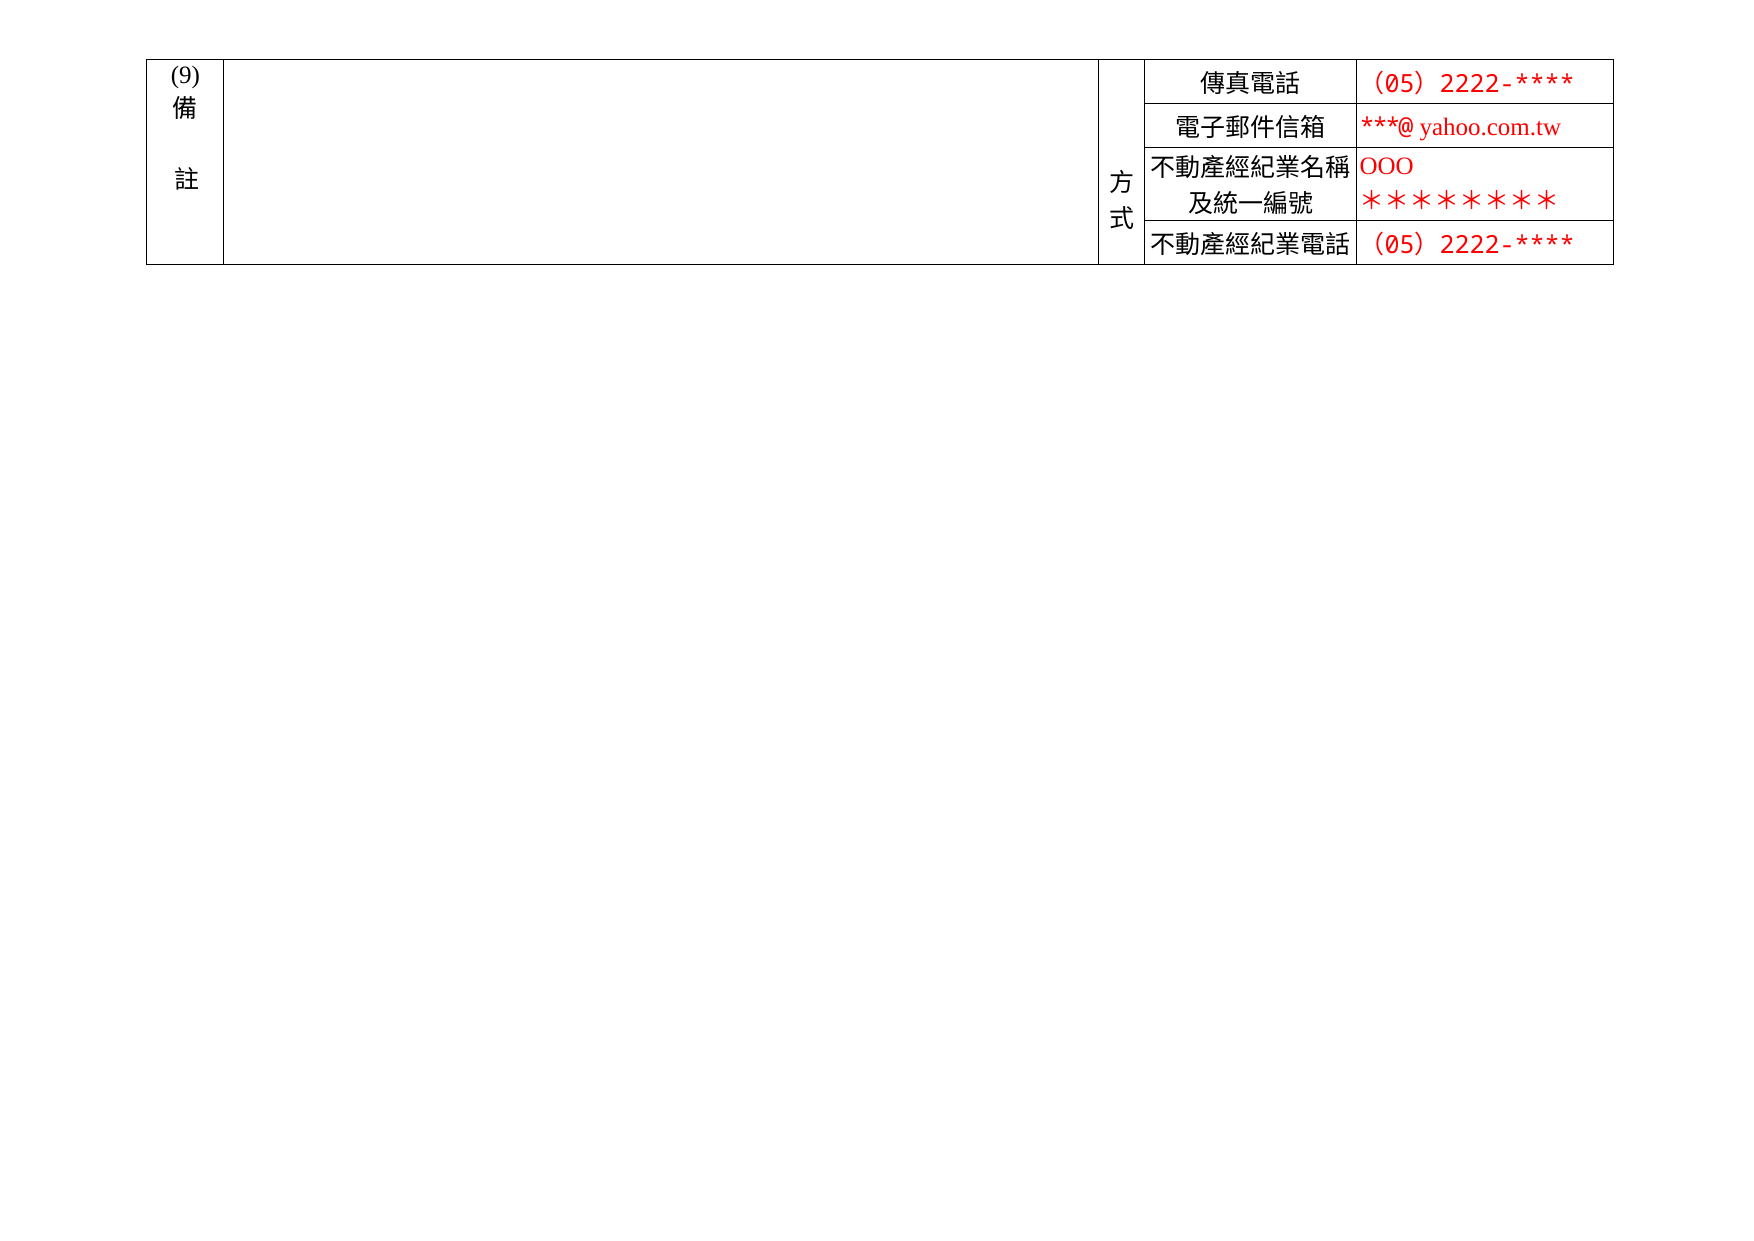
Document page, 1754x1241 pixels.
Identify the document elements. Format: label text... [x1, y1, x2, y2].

table_cell 不動產經紀業名稱 及統一編號 [1145, 148, 1356, 220]
table_cell 方 式 [1099, 60, 1144, 264]
table_cell 電子郵件信箱 [1145, 104, 1356, 147]
table_cell （05）2222-**** [1357, 60, 1613, 103]
table_cell （05）2222-**** [1357, 221, 1613, 264]
table_cell 傳真電話 [1145, 60, 1356, 103]
table_cell [224, 60, 1098, 264]
table_cell (9) 備 註 [147, 60, 223, 264]
table_cell 不動產經紀業電話 [1145, 221, 1356, 264]
table_cell OOO ＊＊＊＊＊＊＊＊ [1357, 148, 1613, 220]
table_cell ***@ yahoo.com.tw [1357, 104, 1613, 147]
